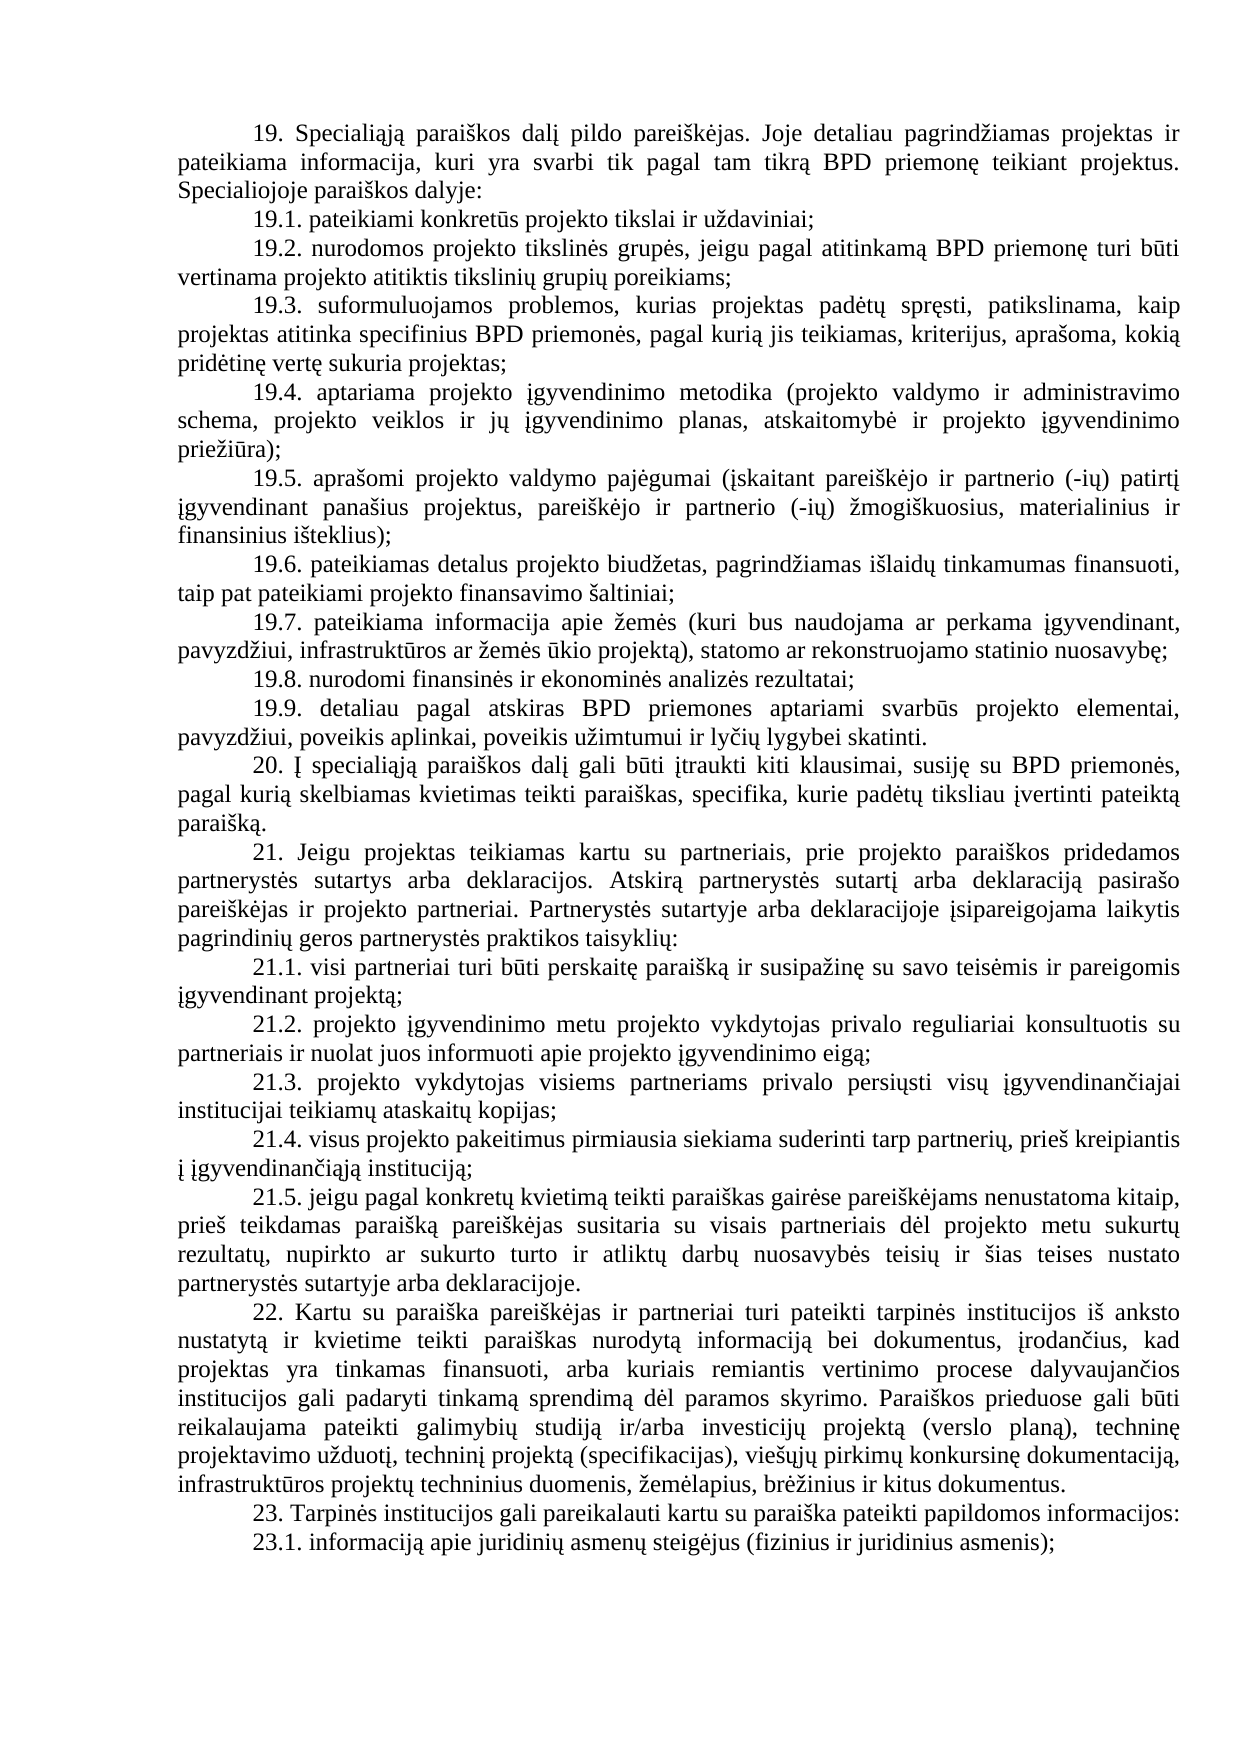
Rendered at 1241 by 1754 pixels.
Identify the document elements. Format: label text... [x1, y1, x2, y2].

text 19.5. aprašomi projekto valdymo pajėgumai (įskaitant pareiškėjo ir partnerio (-ių) patirtį įgyvendinant panašius projektus, pareiškėjo ir partnerio (-ių) žmogiškuosius, materialinius ir finansinius išteklius); [177, 463, 1181, 549]
text 19.7. pateikiama informacija apie žemės (kuri bus naudojama ar perkama įgyvendinant, pavyzdžiui, infrastruktūros ar žemės ūkio projektą), statomo ar rekonstruojamo statinio nuosavybę; [177, 607, 1181, 664]
text 23. Tarpinės institucijos gali pareikalauti kartu su paraiška pateikti papildomos informacijos: [177, 1498, 1181, 1527]
text 21.2. projekto įgyvendinimo metu projekto vykdytojas privalo reguliariai konsultuotis su partneriais ir nuolat juos informuoti apie projekto įgyvendinimo eigą; [177, 1009, 1181, 1067]
text 19. Specialiąją paraiškos dalį pildo pareiškėjas. Joje detaliau pagrindžiamas projektas ir pateikiama informacija, kuri yra svarbi tik pagal tam tikrą BPD priemonę teikiant projektus. Specialiojoje paraiškos dalyje: [177, 118, 1181, 204]
text 21.5. jeigu pagal konkretų kvietimą teikti paraiškas gairėse pareiškėjams nenustatoma kitaip, prieš teikdamas paraišką pareiškėjas susitaria su visais partneriais dėl projekto metu sukurtų rezultatų, nupirkto ar sukurto turto ir atliktų darbų nuosavybės teisių ir šias teises nustato partnerystės sutartyje arba deklaracijoje. [177, 1182, 1181, 1297]
text 21. Jeigu projektas teikiamas kartu su partneriais, prie projekto paraiškos pridedamos partnerystės sutartys arba deklaracijos. Atskirą partnerystės sutartį arba deklaraciją pasirašo pareiškėjas ir projekto partneriai. Partnerystės sutartyje arba deklaracijoje įsipareigojama laikytis pagrindinių geros partnerystės praktikos taisyklių: [177, 837, 1181, 952]
text 22. Kartu su paraiška pareiškėjas ir partneriai turi pateikti tarpinės institucijos iš anksto nustatytą ir kvietime teikti paraiškas nurodytą informaciją bei dokumentus, įrodančius, kad projektas yra tinkamas finansuoti, arba kuriais remiantis vertinimo procese dalyvaujančios institucijos gali padaryti tinkamą sprendimą dėl paramos skyrimo. Paraiškos prieduose gali būti reikalaujama pateikti galimybių studiją ir/arba investicijų projektą (verslo planą), techninę projektavimo užduotį, techninį projektą (specifikacijas), viešųjų pirkimų konkursinę dokumentaciją, infrastruktūros projektų techninius duomenis, žemėlapius, brėžinius ir kitus dokumentus. [177, 1297, 1181, 1498]
text 21.4. visus projekto pakeitimus pirmiausia siekiama suderinti tarp partnerių, prieš kreipiantis į įgyvendinančiąją instituciją; [177, 1124, 1181, 1182]
text 19.3. suformuluojamos problemos, kurias projektas padėtų spręsti, patikslinama, kaip projektas atitinka specifinius BPD priemonės, pagal kurią jis teikiamas, kriterijus, aprašoma, kokią pridėtinę vertę sukuria projektas; [177, 291, 1181, 377]
text 19.4. aptariama projekto įgyvendinimo metodika (projekto valdymo ir administravimo schema, projekto veiklos ir jų įgyvendinimo planas, atskaitomybė ir projekto įgyvendinimo priežiūra); [177, 377, 1181, 463]
text 19.6. pateikiamas detalus projekto biudžetas, pagrindžiamas išlaidų tinkamumas finansuoti, taip pat pateikiami projekto finansavimo šaltiniai; [177, 549, 1181, 607]
text 19.1. pateikiami konkretūs projekto tikslai ir uždaviniai; [177, 204, 1181, 233]
text 20. Į specialiąją paraiškos dalį gali būti įtraukti kiti klausimai, susiję su BPD priemonės, pagal kurią skelbiamas kvietimas teikti paraiškas, specifika, kurie padėtų tiksliau įvertinti pateiktą paraišką. [177, 751, 1181, 837]
text 19.8. nurodomi finansinės ir ekonominės analizės rezultatai; [177, 664, 1181, 693]
text 19.2. nurodomos projekto tikslinės grupės, jeigu pagal atitinkamą BPD priemonę turi būti vertinama projekto atitiktis tikslinių grupių poreikiams; [177, 233, 1181, 291]
text 19.9. detaliau pagal atskiras BPD priemones aptariami svarbūs projekto elementai, pavyzdžiui, poveikis aplinkai, poveikis užimtumui ir lyčių lygybei skatinti. [177, 693, 1181, 751]
text 23.1. informaciją apie juridinių asmenų steigėjus (fizinius ir juridinius asmenis); [177, 1527, 1181, 1556]
text 21.3. projekto vykdytojas visiems partneriams privalo persiųsti visų įgyvendinančiajai institucijai teikiamų ataskaitų kopijas; [177, 1067, 1181, 1124]
text 21.1. visi partneriai turi būti perskaitę paraišką ir susipažinę su savo teisėmis ir pareigomis įgyvendinant projektą; [177, 952, 1181, 1009]
